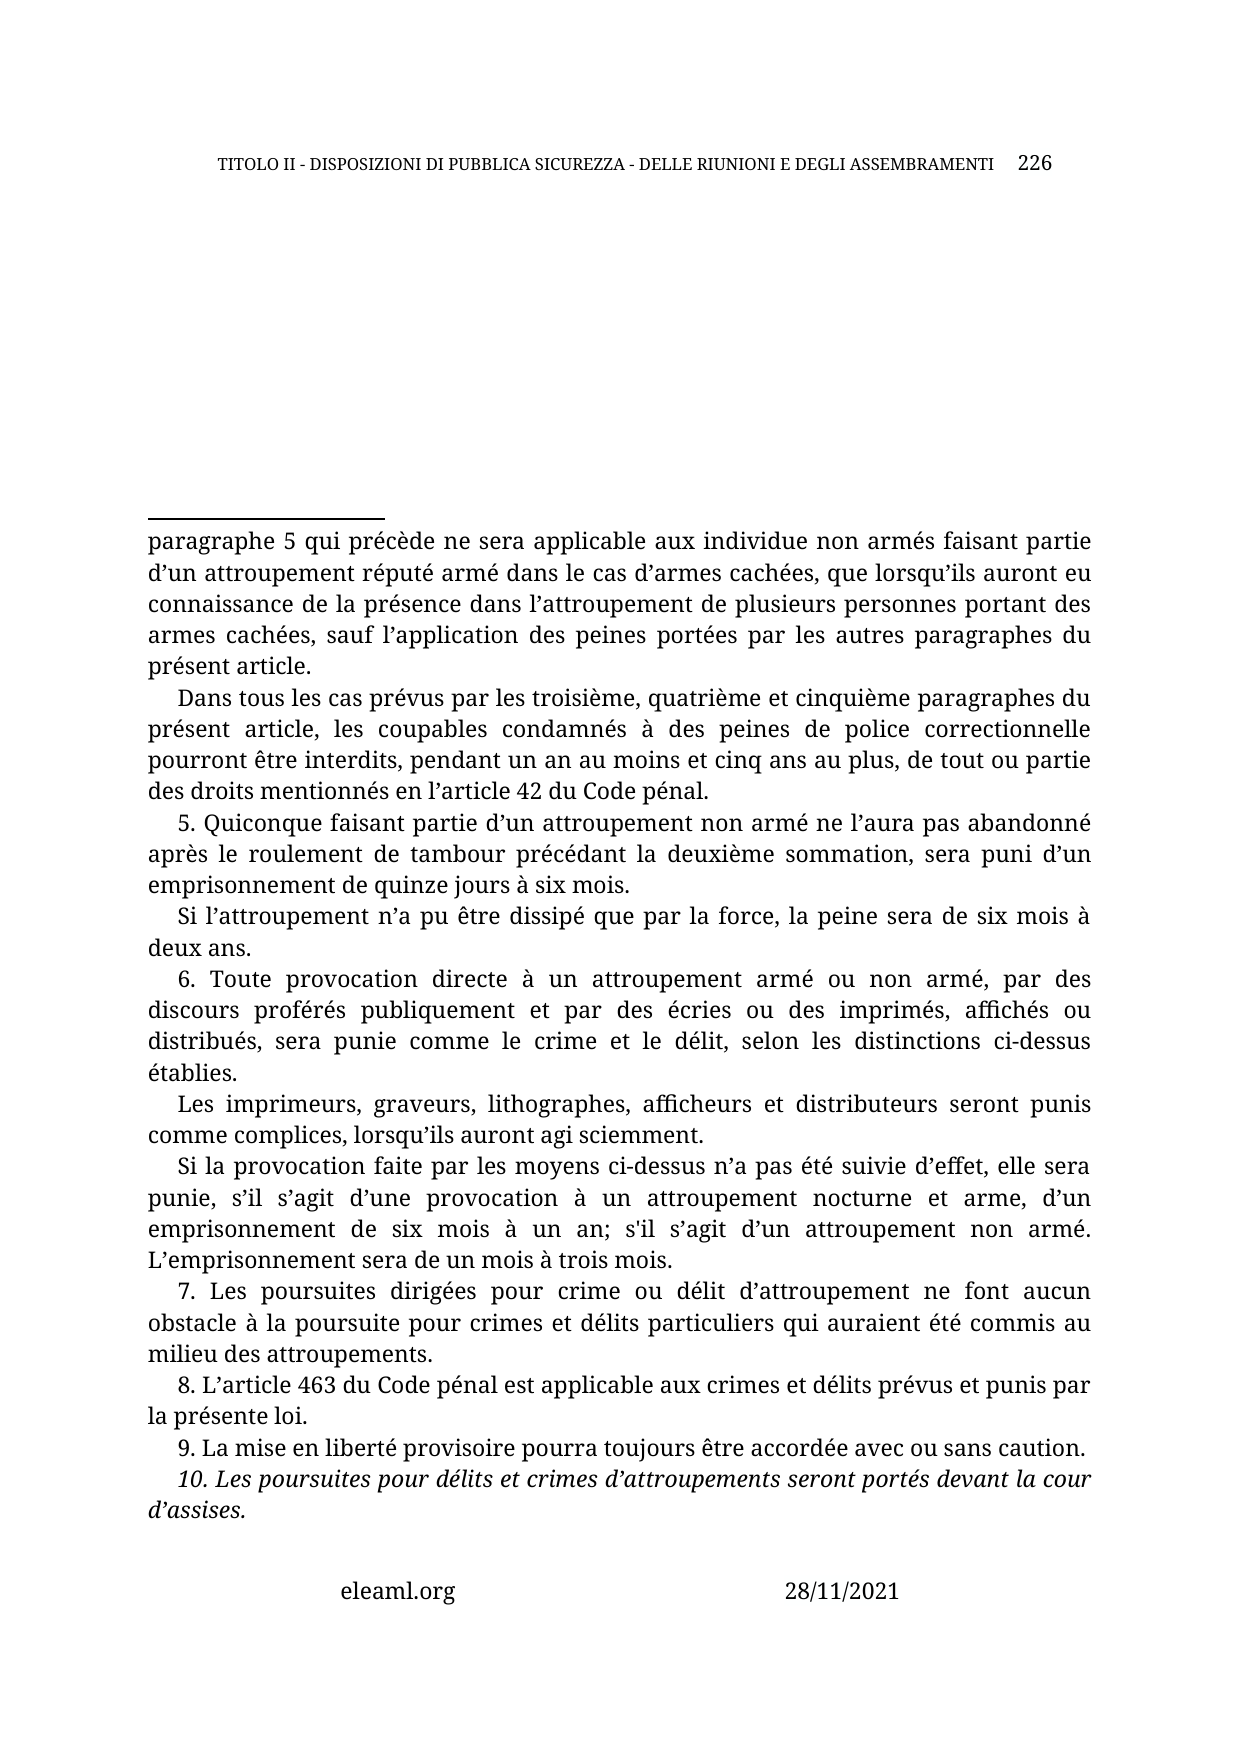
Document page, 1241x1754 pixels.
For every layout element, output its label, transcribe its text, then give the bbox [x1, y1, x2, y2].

text 6. Toute provocation directe à un attroupement armé ou non armé, par des discours proférés publiquement et par des écries ou des imprimés, affichés ou distribués, sera punie comme le crime et le délit, selon les distinctions ci-dessus établies. [148, 963, 1093, 1088]
text Les imprimeurs, graveurs, lithographes, afficheurs et distributeurs seront punis comme complices, lorsqu’ils auront agi sciemment. [148, 1088, 1093, 1150]
text 8. L’article 463 du Code pénal est applicable aux crimes et délits prévus et punis par la présente loi. [148, 1369, 1093, 1431]
text 5. Quiconque faisant partie d’un attroupement non armé ne l’aura pas abandonné après le roulement de tambour précédant la deuxième sommation, sera puni d’un emprisonnement de quinze jours à six mois. [148, 806, 1093, 900]
text 9. La mise en liberté provisoire pourra toujours être accordée avec ou sans caution. [148, 1431, 1093, 1463]
text Dans tous les cas prévus par les troisième, quatrième et cinquième paragraphes du présent article, les coupables condamnés à des peines de police correctionnelle pourront être interdits, pendant un an au moins et cinq ans au plus, de tout ou partie des droits mentionnés en l’article 42 du Code pénal. [148, 681, 1093, 806]
text paragraphe 5 qui précède ne sera applicable aux individue non armés faisant partie d’un attroupement réputé armé dans le cas d’armes cachées, que lorsqu’ils auront eu connaissance de la présence dans l’attroupement de plusieurs personnes portant des armes cachées, sauf l’application des peines portées par les autres paragraphes du présent article. [148, 525, 1093, 681]
text Si l’attroupement n’a pu être dissipé que par la force, la peine sera de six mois à deux ans. [148, 900, 1093, 963]
text Si la provocation faite par les moyens ci-dessus n’a pas été suivie d’effet, elle sera punie, s’il s’agit d’une provocation à un attroupement nocturne et arme, d’un emprisonnement de six mois à un an; s'il s’agit d’un attroupement non armé. L’emprisonnement sera de un mois à trois mois. [148, 1150, 1093, 1275]
text 10. Les poursuites pour délits et crimes d’attroupements seront portés devant la cour d’assises. [148, 1463, 1093, 1525]
text 7. Les poursuites dirigées pour crime ou délit d’attroupement ne font aucun obstacle à la poursuite pour crimes et délits particuliers qui auraient été commis au milieu des attroupements. [148, 1275, 1093, 1369]
